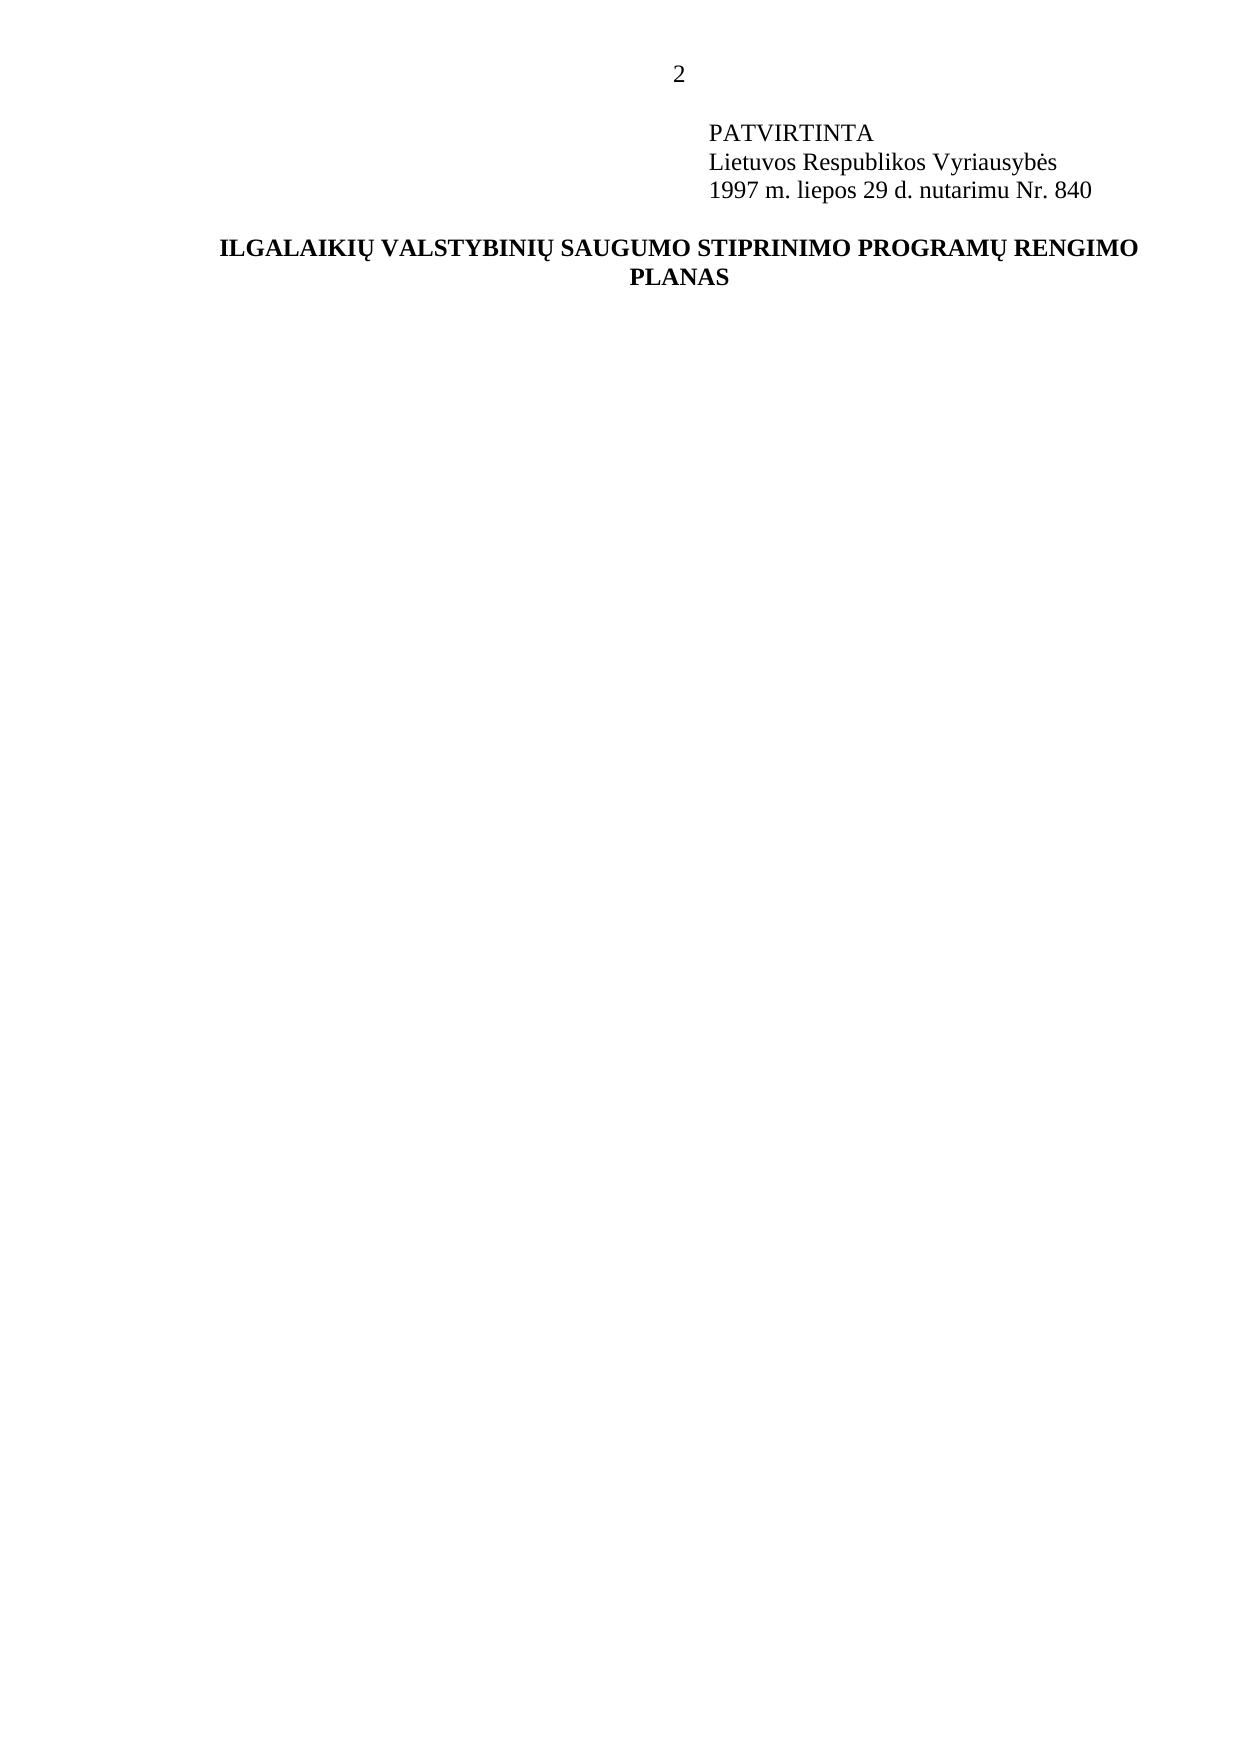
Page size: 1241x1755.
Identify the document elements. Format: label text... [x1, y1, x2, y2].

text 1997 m. liepos 29 d. nutarimu Nr. 840 [177, 176, 1181, 204]
text PATVIRTINTA [177, 118, 1181, 147]
text Lietuvos Respublikos Vyriausybės [177, 147, 1181, 176]
text Ilgalaikių valstybinių saugumo stiprinimo programų rengimo planas [177, 233, 1181, 291]
